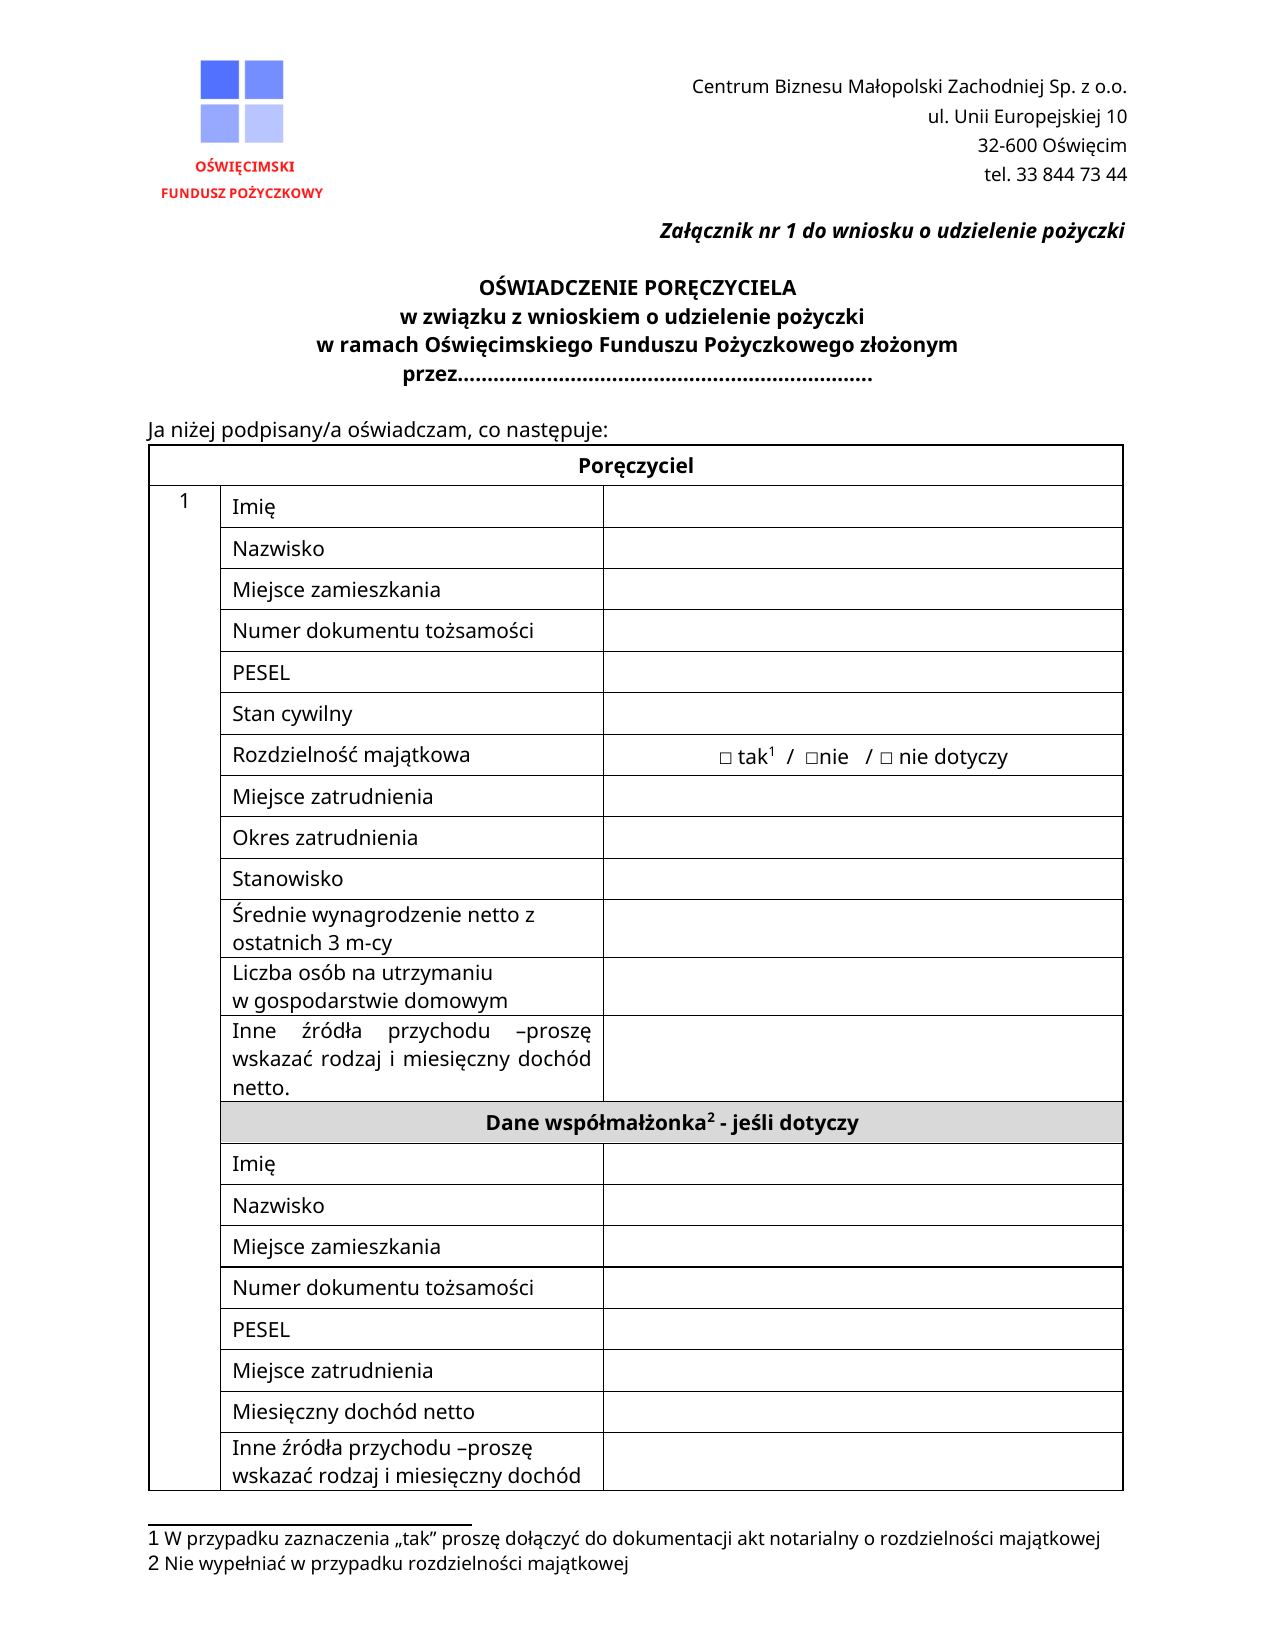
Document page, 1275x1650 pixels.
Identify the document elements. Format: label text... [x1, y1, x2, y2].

table_cell Imię [221, 486, 603, 527]
table_header Poręczyciel [150, 446, 1122, 485]
table_cell Nazwisko [221, 1185, 603, 1225]
table_cell Miesięczny dochód netto [221, 1392, 603, 1432]
table_cell [604, 1016, 1122, 1101]
table_cell Miejsce zamieszkania [221, 569, 603, 609]
table_cell [604, 859, 1122, 899]
table_cell Stan cywilny [221, 693, 603, 733]
table_cell [604, 817, 1122, 857]
table_cell PESEL [221, 1309, 603, 1349]
table_cell [604, 1350, 1122, 1391]
table_cell Dane współmałżonka - jeśli dotyczy [221, 1102, 1122, 1142]
table_cell Numer dokumentu tożsamości [221, 1268, 603, 1308]
table_cell [604, 1144, 1122, 1184]
table_cell PESEL [221, 652, 603, 692]
table_cell [604, 652, 1122, 692]
table_cell Miejsce zatrudnienia [221, 776, 603, 816]
table_cell [604, 1433, 1122, 1490]
table_cell 1 [150, 486, 220, 1490]
table_cell ☐ tak / ☐nie / ☐ nie dotyczy [604, 735, 1122, 775]
table_cell [604, 610, 1122, 651]
table_cell Okres zatrudnienia [221, 817, 603, 857]
table_cell Stanowisko [221, 859, 603, 899]
table_cell [604, 1392, 1122, 1432]
table_cell Nazwisko [221, 528, 603, 568]
table_cell Inne źródła przychodu –proszę wskazać rodzaj i miesięczny dochód [221, 1433, 603, 1490]
table_cell Imię [221, 1144, 603, 1184]
table_cell [604, 1185, 1122, 1225]
table_cell [604, 900, 1122, 957]
table_cell [604, 569, 1122, 609]
table_cell Miejsce zatrudnienia [221, 1350, 603, 1391]
table_cell Numer dokumentu tożsamości [221, 610, 603, 651]
table_cell [604, 693, 1122, 733]
table_cell [604, 1268, 1122, 1308]
table_cell [604, 1226, 1122, 1266]
table_cell [604, 528, 1122, 568]
table_cell [604, 958, 1122, 1015]
table_cell [604, 1309, 1122, 1349]
table_cell Inne źródła przychodu –proszę wskazać rodzaj i miesięczny dochód netto. [221, 1016, 603, 1101]
text w ramach Oświęcimskiego Funduszu Pożyczkowego złożonym przez……………………………………………………………. [148, 330, 1127, 387]
table_cell Miejsce zamieszkania [221, 1226, 603, 1266]
table_cell Liczba osób na utrzymaniu w gospodarstwie domowym [221, 958, 603, 1015]
text w związku z wnioskiem o udzielenie pożyczki [148, 302, 1127, 330]
table_cell [604, 776, 1122, 816]
table_cell Średnie wynagrodzenie netto z ostatnich 3 m-cy [221, 900, 603, 957]
table_cell [604, 486, 1122, 527]
text Ja niżej podpisany/a oświadczam, co następuje: [148, 416, 1127, 444]
text OŚWIADCZENIE PORĘCZYCIELA [148, 273, 1127, 302]
table_cell Rozdzielność majątkowa [221, 735, 603, 775]
